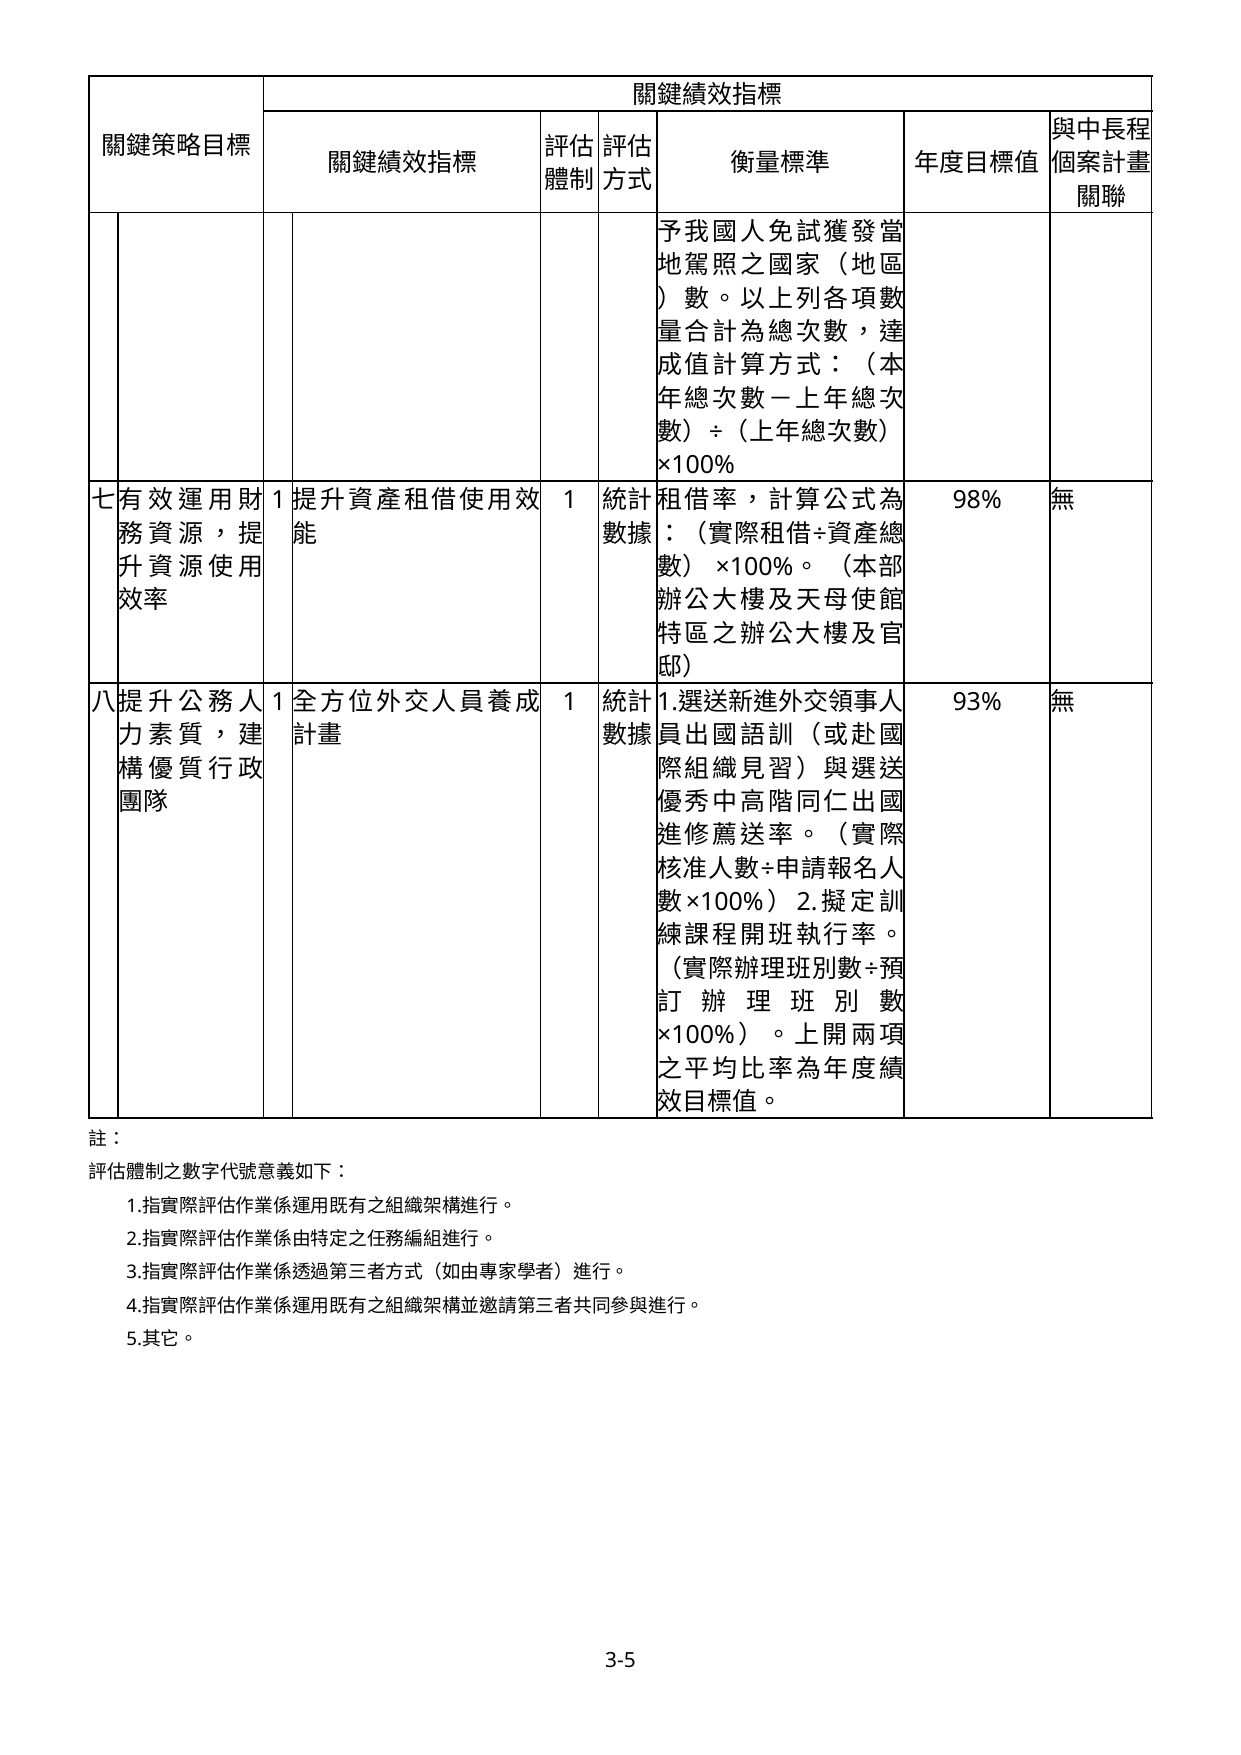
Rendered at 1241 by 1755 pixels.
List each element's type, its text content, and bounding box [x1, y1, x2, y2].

table_cell 統計數據 [599, 482, 656, 682]
table_cell 與中長程個案計畫關聯 [1051, 112, 1151, 212]
table_cell 年度目標值 [905, 112, 1049, 212]
table_cell 衡量標準 [658, 112, 903, 212]
table_cell 無 [1051, 482, 1151, 682]
table_cell [1051, 213, 1151, 480]
table_cell [293, 213, 540, 480]
table_cell 提升公務人力素質，建構優質行政團隊 [119, 684, 263, 1117]
table_cell 統計數據 [599, 684, 656, 1117]
table_cell [541, 213, 598, 480]
table_cell 予我國人免試獲發當地駕照之國家（地區）數。以上列各項數量合計為總次數，達成值計算方式：（本年總次數－上年總次數）÷（上年總次數）×100% [658, 213, 903, 480]
table_cell [905, 213, 1049, 480]
table_header 關鍵策略目標 [90, 77, 263, 212]
table_cell 評估 體制 [541, 112, 598, 212]
table_cell 評估 方式 [599, 112, 656, 212]
table_cell 1 [541, 684, 598, 1117]
table_cell 提升資產租借使用效能 [293, 482, 540, 682]
text 4.指實際評估作業係運用既有之組織架構並邀請第三者共同參與進行。 [89, 1286, 1152, 1319]
table_cell 98% [905, 482, 1049, 682]
table_cell [264, 213, 292, 480]
table_cell [599, 213, 656, 480]
text 1.指實際評估作業係運用既有之組織架構進行。 [89, 1186, 1152, 1219]
table_cell 六 [90, 213, 117, 480]
table_cell 關鍵績效指標 [264, 112, 540, 212]
text 評估體制之數字代號意義如下： [89, 1152, 1152, 1186]
table_cell 八 [90, 684, 117, 1117]
table_cell 無 [1051, 684, 1151, 1117]
table_cell 租借率，計算公式為：（實際租借÷資產總數） ×100%。 （本部辦公大樓及天母使館特區之辦公大樓及官邸） [658, 482, 903, 682]
text 註： [89, 1119, 1152, 1152]
text 2.指實際評估作業係由特定之任務編組進行。 [89, 1219, 1152, 1252]
table_cell 有效運用外交資源，提升外交施政效率及品質 [119, 213, 263, 480]
table_cell 1 [264, 684, 292, 1117]
table_cell 全方位外交人員養成計畫 [293, 684, 540, 1117]
table_cell 93% [905, 684, 1049, 1117]
table_cell 有效運用財務資源，提升資源使用效率 [119, 482, 263, 682]
table_header 關鍵績效指標 [264, 77, 1151, 110]
text 5.其它。 [89, 1319, 1152, 1352]
table_cell 七 [90, 482, 117, 682]
table_cell 1 [541, 482, 598, 682]
table_cell 1 [264, 482, 292, 682]
text 3.指實際評估作業係透過第三者方式（如由專家學者）進行。 [89, 1252, 1152, 1286]
table_cell 1.選送新進外交領事人員出國語訓（或赴國際組織見習）與選送優秀中高階同仁出國進修薦送率。（實際核准人數÷申請報名人數×100%）2.擬定訓練課程開班執行率。（實際辦理班別數÷預訂辦理班別數×100%）。上開兩項之平均比率為年度績效目標值。 [658, 684, 903, 1117]
